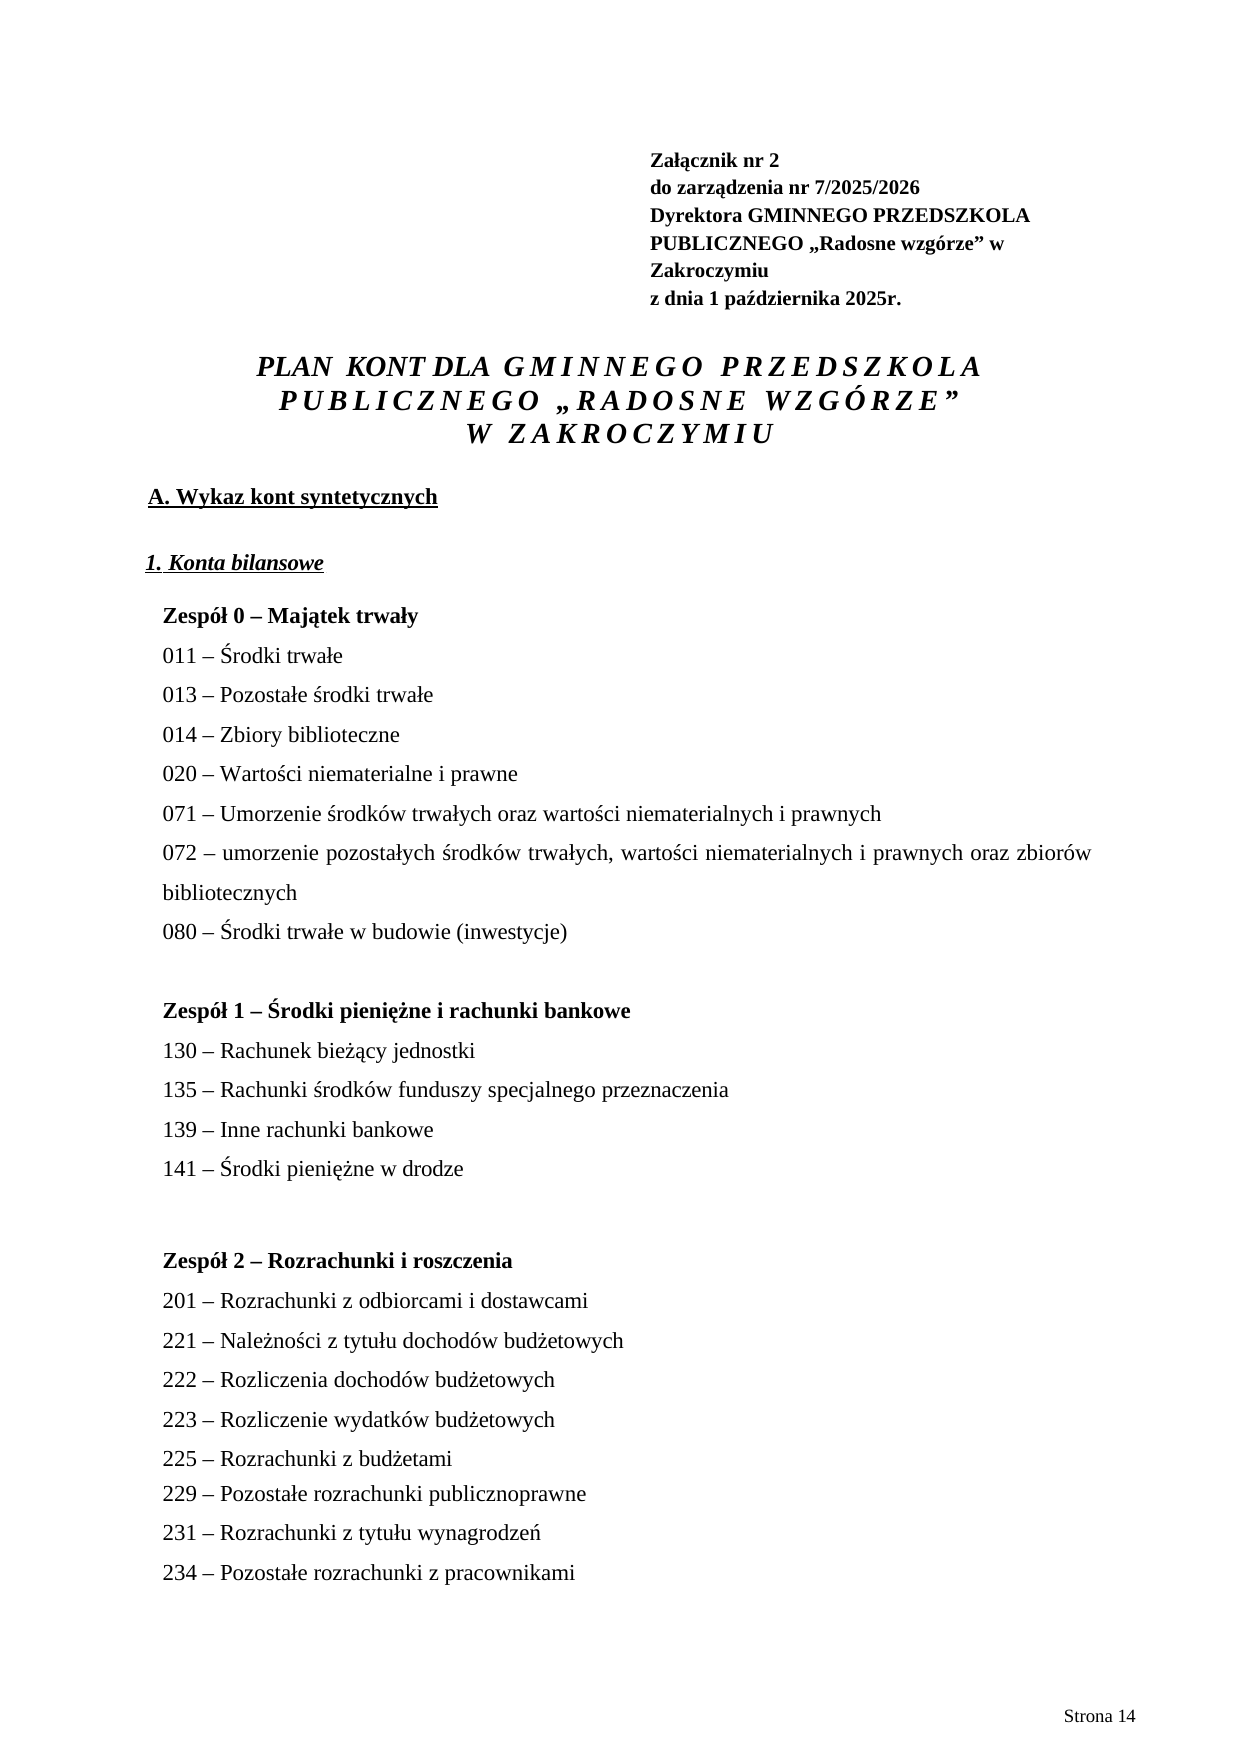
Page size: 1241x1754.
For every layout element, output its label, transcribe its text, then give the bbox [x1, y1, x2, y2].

text 135 – Rachunki środków funduszy specjalnego przeznaczenia [162, 1076, 1093, 1103]
text 072 – umorzenie pozostałych środków trwałych, wartości niematerialnych i prawnych oraz zbiorów bibliotecznych [162, 839, 1093, 905]
text 222 – Rozliczenia dochodów budżetowych [162, 1366, 1093, 1393]
text 011 – Środki trwałe [162, 642, 1093, 668]
text 139 – Inne rachunki bankowe [162, 1116, 1093, 1142]
text 080 – Środki trwałe w budowie (inwestycje) [162, 918, 1093, 944]
text 130 – Rachunek bieżący jednostki [162, 1037, 1093, 1063]
list Konta bilansowe [145, 549, 1093, 576]
text z dnia 1 października 2025r. [650, 286, 1093, 310]
text 225 – Rozrachunki z budżetami [162, 1445, 1093, 1472]
text 229 – Pozostałe rozrachunki publicznoprawne [162, 1479, 1093, 1506]
text Załącznik nr 2 [650, 148, 1093, 172]
text Dyrektora GMINNEGO PRZEDSZKOLA PUBLICZNEGO „Radosne wzgórze” w Zakroczymiu [650, 203, 1093, 282]
subtitle Zespół 2 – Rozrachunki i roszczenia [162, 1248, 1093, 1274]
text 013 – Pozostałe środki trwałe [162, 681, 1093, 708]
text 231 – Rozrachunki z tytułu wynagrodzeń [162, 1519, 1093, 1545]
text 221 – Należności z tytułu dochodów budżetowych [162, 1327, 1093, 1353]
subtitle Zespół 1 – Środki pieniężne i rachunki bankowe [162, 997, 1093, 1023]
text 020 – Wartości niematerialne i prawne [162, 760, 1093, 787]
subtitle PLAN KONT DLA GMINNEGO PRZEDSZKOLA PUBLICZNEGO „RADOSNE WZGÓRZE” W ZAKROCZYMIU [155, 349, 1085, 450]
text 014 – Zbiory biblioteczne [162, 721, 1093, 747]
text 234 – Pozostałe rozrachunki z pracownikami [162, 1559, 1093, 1585]
text 223 – Rozliczenie wydatków budżetowych [162, 1406, 1093, 1432]
text 141 – Środki pieniężne w drodze [162, 1155, 1093, 1182]
subtitle A. Wykaz kont syntetycznych [148, 483, 1093, 510]
text do zarządzenia nr 7/2025/2026 [650, 175, 1093, 199]
subtitle Zespół 0 – Majątek trwały [162, 602, 1093, 628]
text 071 – Umorzenie środków trwałych oraz wartości niematerialnych i prawnych [162, 800, 1093, 826]
text 201 – Rozrachunki z odbiorcami i dostawcami [162, 1287, 1093, 1313]
